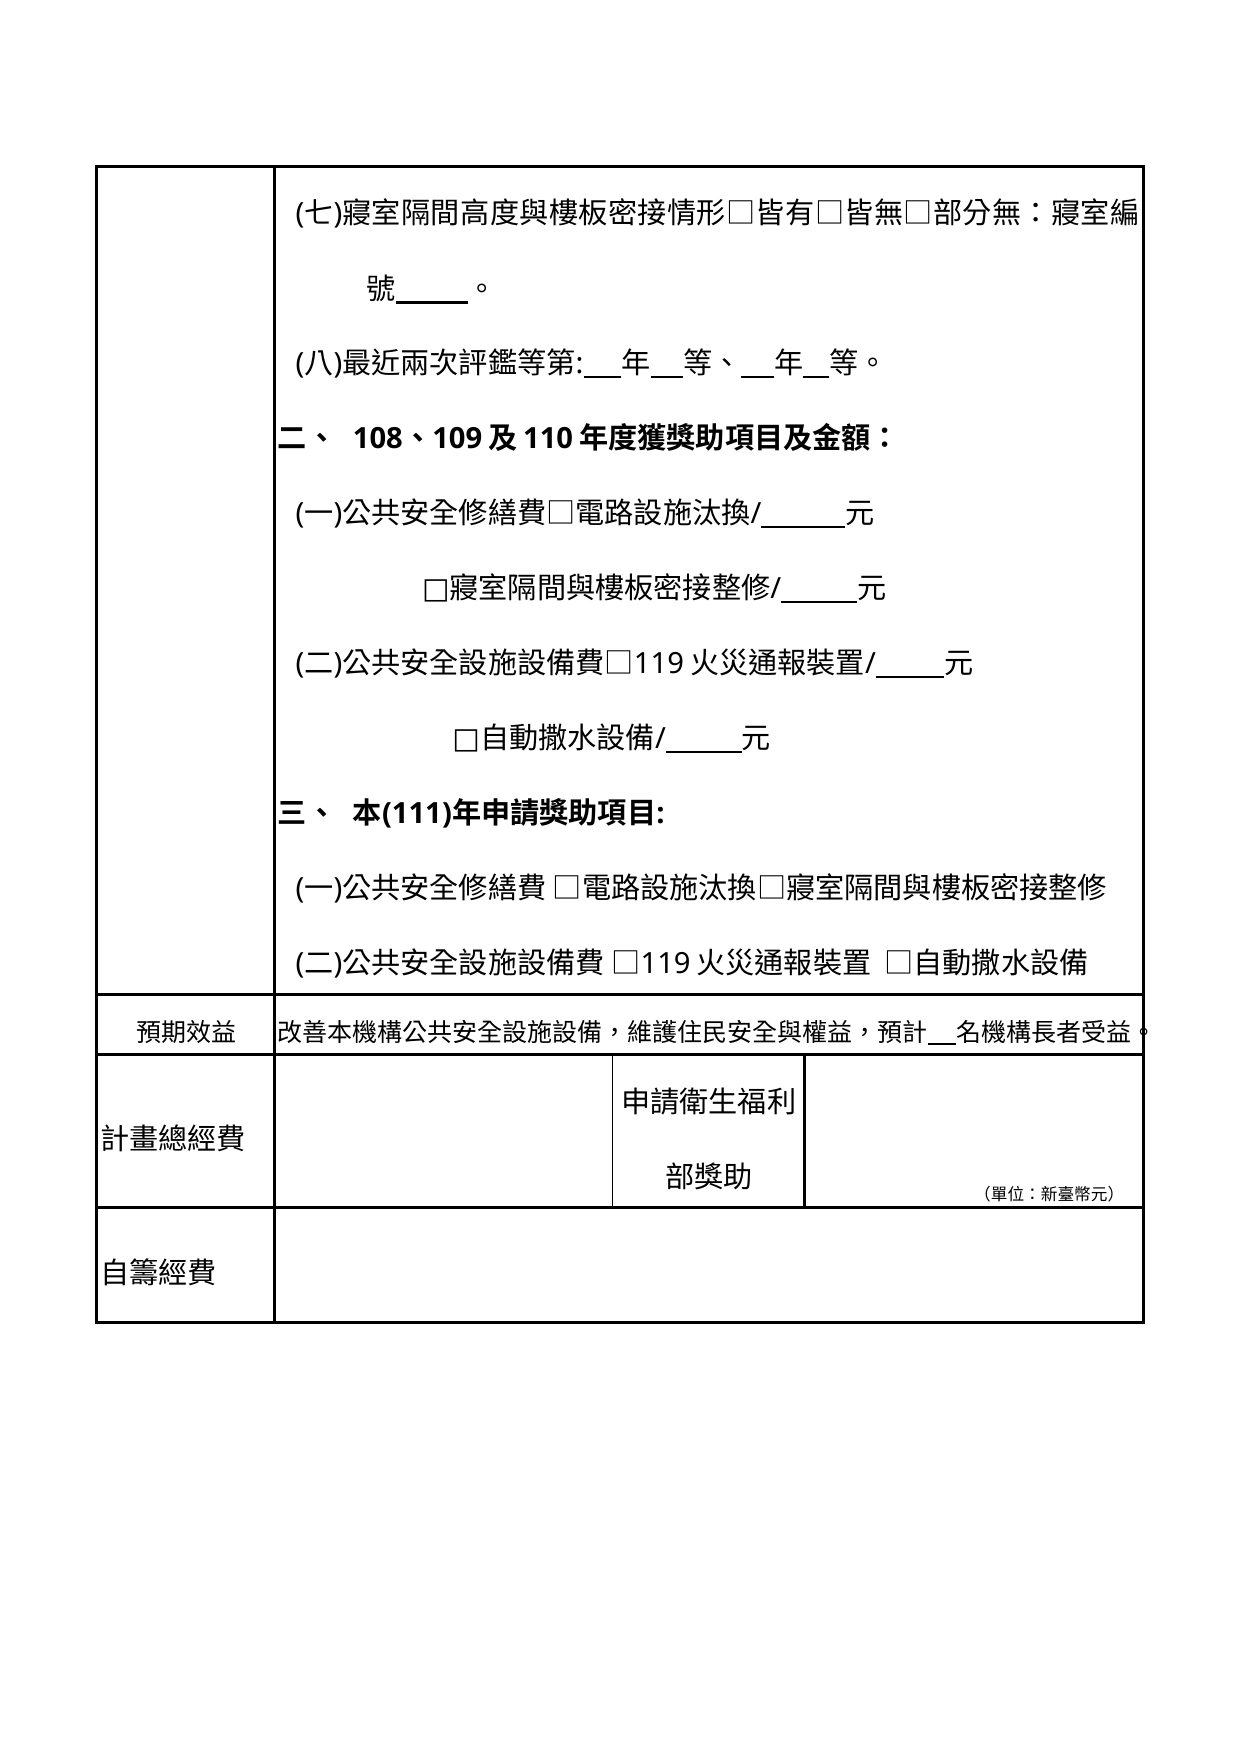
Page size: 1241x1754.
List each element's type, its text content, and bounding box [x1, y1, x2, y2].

table_cell 機構基本資料： 核准立案床位數計安養 床、養護 床、長照 床，現階段收容概況安養 床、養護 床、長照 床；聘任護理人員 名、照顧服務員 名、外籍看護工 名、□專任□兼任社工 名。 建物屋齡(依機構建物所有權狀之建築完成日期)： 年。 立案範圍總計樓層 層，設置自動撒水設備情形： □皆有□皆無□已設置樓層:第 樓層。 樓層設置二個以上防火區劃情形:各樓層□皆有□皆無□已設置樓層:第 樓層。 安全梯□有□無 (直通樓梯僅具1座安全梯，仍列無)。 建築主要構造為□鋼筋混泥土造□鋼骨造□輕鋼構造(鐵皮屋) □其他： 。 寢室隔間高度與樓板密接情形□皆有□皆無□部分無：寢室編號 。 最近兩次評鑑等第: 年 等、 年 等。 108、109及110年度獲獎助項目及金額： 公共安全修繕費□電路設施汰換/ 元 □寢室隔間與樓板密接整修/ 元 公共安全設施設備費□119火災通報裝置/ 元 □自動撒水設備/ 元 本(111)年申請獎助項目: 公共安全修繕費 □電路設施汰換□寢室隔間與樓板密接整修 公共安全設施設備費 □119火災通報裝置 □自動撒水設備 [276, 168, 1142, 993]
table_cell 預期效益 [98, 996, 273, 1052]
table_cell [276, 1056, 612, 1206]
table_cell （單位：新臺幣元） [806, 1056, 1142, 1206]
table_cell 改善本機構公共安全設施設備，維護住民安全與權益，預計 名機構長者受益。 [276, 996, 1142, 1052]
table_cell 申請衛生福利部獎助 [613, 1056, 803, 1206]
table_cell [276, 1209, 1142, 1321]
table_cell 計畫總經費 [98, 1056, 273, 1206]
table_cell 自籌經費 [98, 1209, 273, 1321]
table_cell [98, 168, 273, 993]
